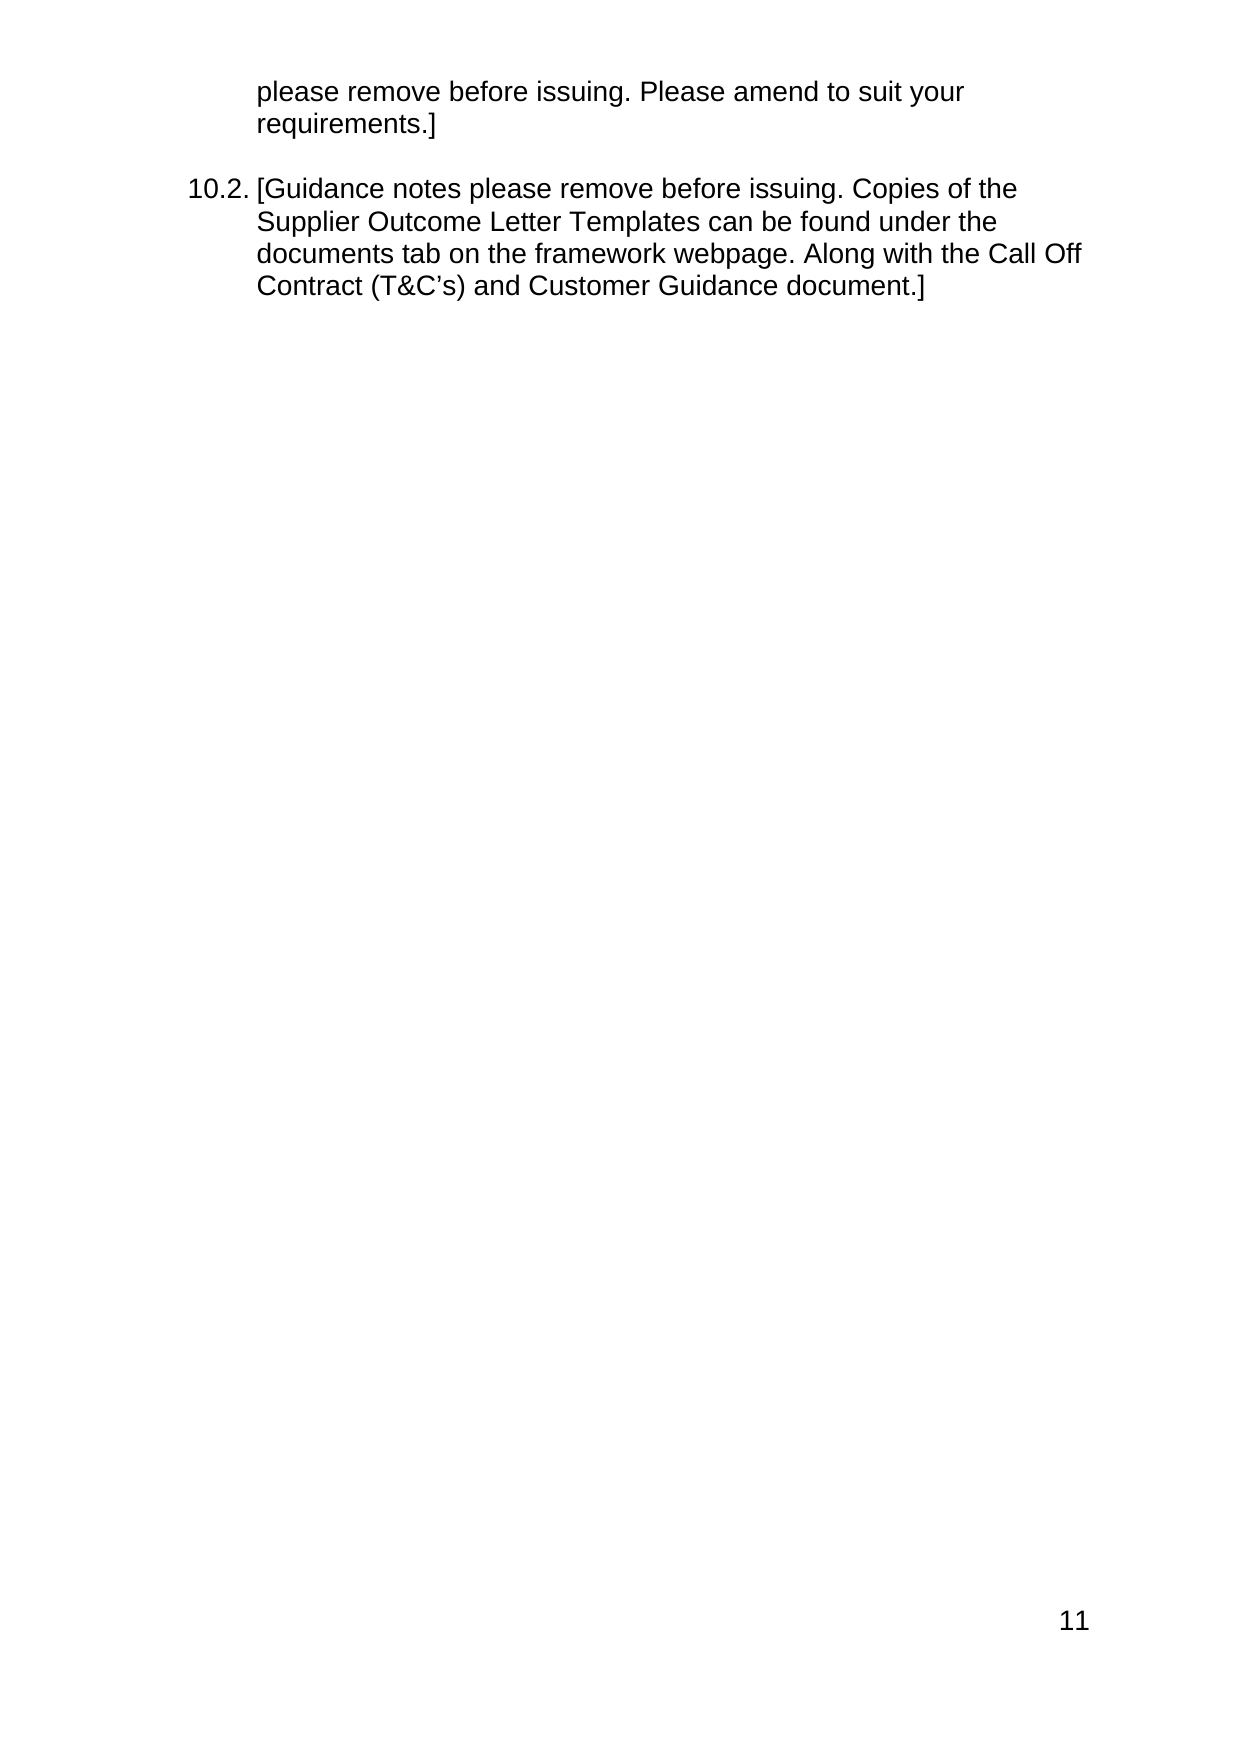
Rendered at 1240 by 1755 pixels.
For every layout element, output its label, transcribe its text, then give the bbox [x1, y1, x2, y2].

list [Guidance notes please remove before issuing. Copies of the Supplier Outcome Letter Templates can be found under the documents tab on the framework webpage. Along with the Call Off Contract (T&C’s) and Customer Guidance document.] [187, 172, 1089, 302]
list please remove before issuing. Please amend to suit your requirements.] [187, 75, 1089, 140]
